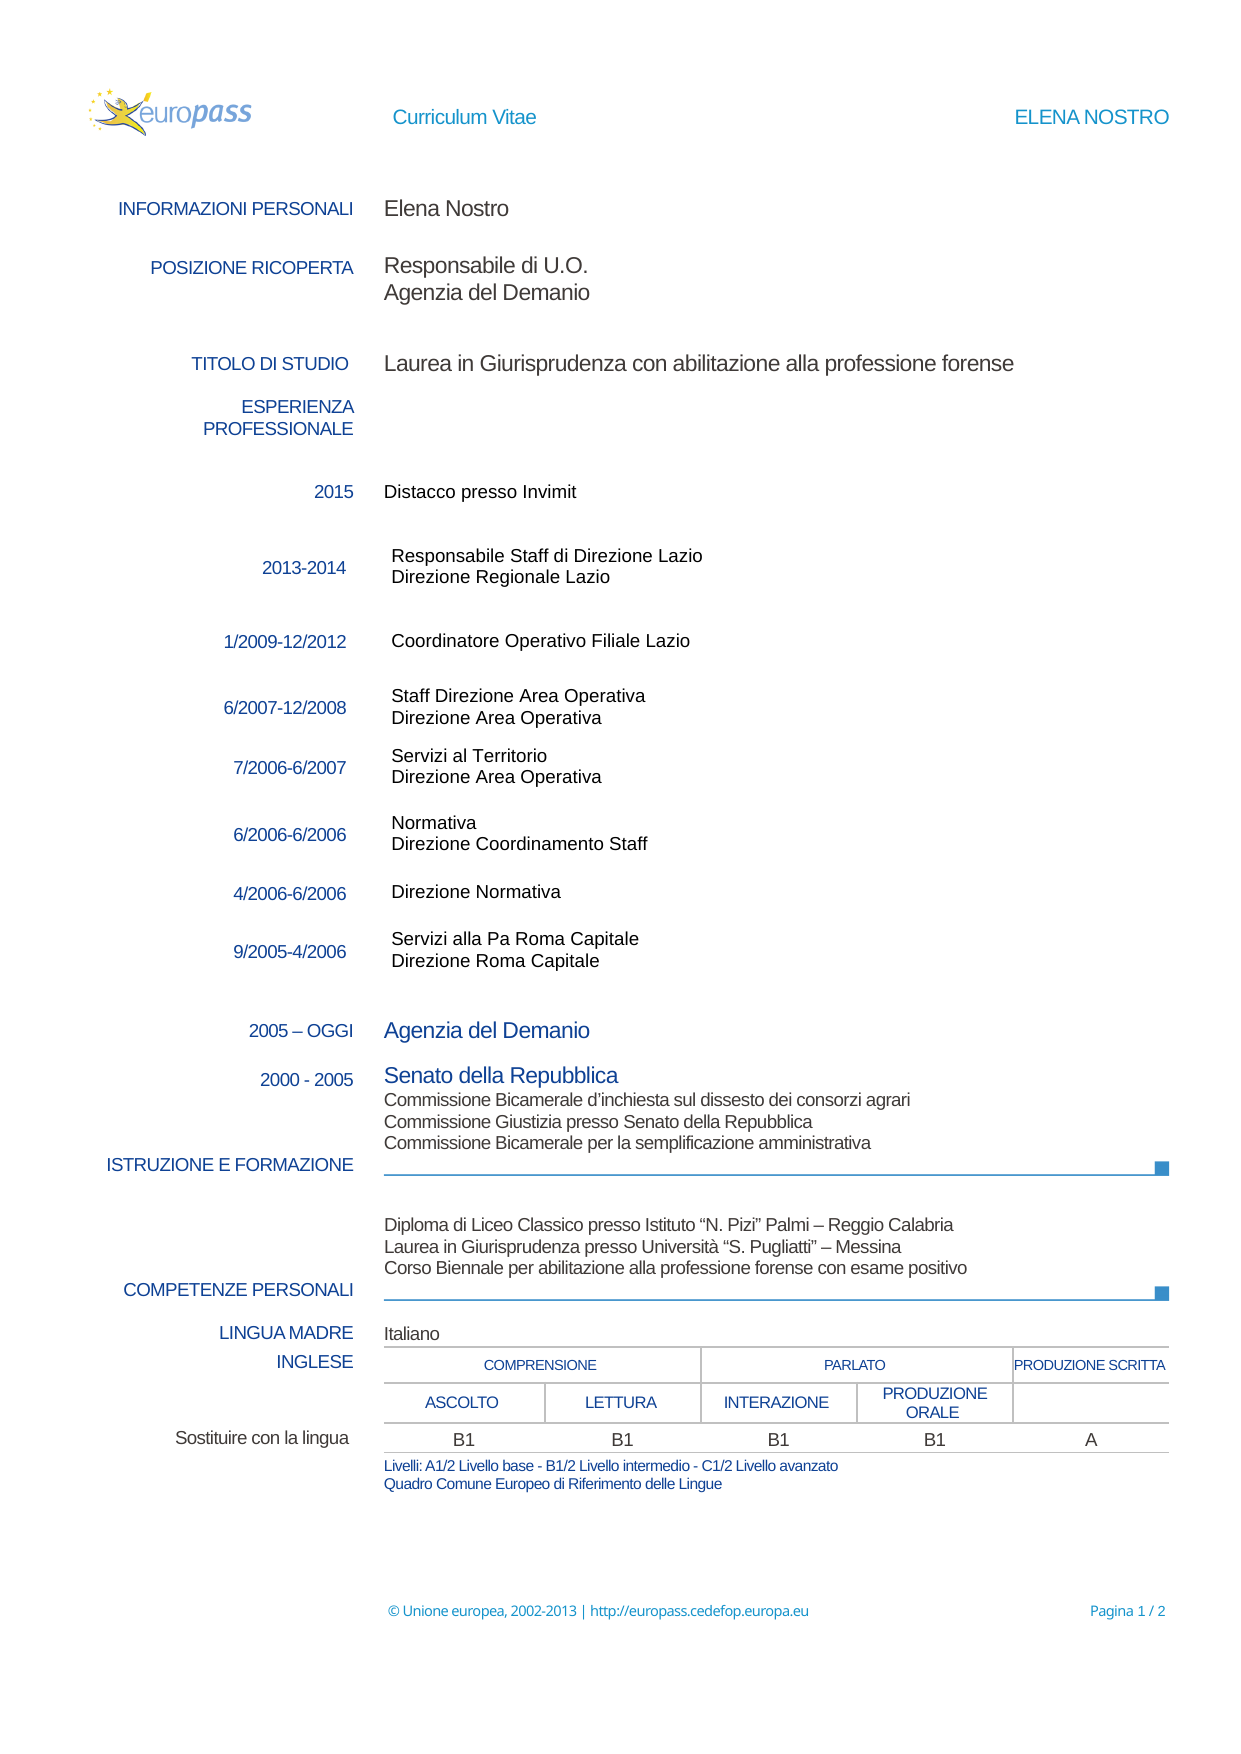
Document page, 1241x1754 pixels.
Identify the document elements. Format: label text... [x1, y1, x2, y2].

table_cell Agenzia del Demanio [384, 1017, 1169, 1043]
table_cell [1014, 1384, 1169, 1422]
table_cell 6/2007-12/2008 [89, 677, 384, 736]
table_cell Livelli: A1/2 Livello base - B1/2 Livello intermedio - C1/2 Livello avanzato Quadro Comune Europeo di Riferimento delle Lingue [384, 1453, 1169, 1493]
table_cell Staff Direzione Area Operativa Direzione Area Operativa [384, 677, 1169, 736]
table_cell [89, 1452, 384, 1493]
table_header COMPETENZE PERSONALI [89, 1279, 384, 1301]
table_header [384, 986, 1169, 1017]
table_header Responsabile Staff di Direzione Lazio Direzione Regionale Lazio [384, 529, 1169, 603]
table_cell 7/2006-6/2007 [89, 736, 384, 796]
table_cell Sostituire con la lingua [89, 1422, 384, 1452]
table_header Lingua madre [89, 1320, 384, 1346]
table_cell 2005 – oggi 2000 - 2005 [89, 1017, 384, 1153]
table_cell POSIZIONE RICOPERTA [89, 226, 384, 331]
table_cell 4/2006-6/2006 [89, 870, 384, 914]
table_cell PRODUZIONE SCRITTA [1014, 1348, 1169, 1382]
table_cell Coordinatore Operativo Filiale Lazio [384, 603, 1169, 677]
table_cell B1 [384, 1424, 544, 1452]
table_cell ESPERIENZA PROFESSIONALE [89, 396, 384, 439]
table_cell Senato della Repubblica Commissione Bicamerale d’inchiesta sul dissesto dei consorzi agrari Commissione Giustizia presso Senato della Repubblica Commissione Bicamerale per la semplificazione amministrativa [384, 1043, 1169, 1153]
table_cell Servizi al Territorio Direzione Area Operativa [384, 736, 1169, 796]
table_cell 2015 [89, 475, 384, 510]
table_cell B1 [701, 1424, 857, 1452]
table_cell COMPRENSIONE [384, 1348, 700, 1382]
table_cell B1 [857, 1424, 1013, 1452]
table_header Italiano [384, 1320, 1169, 1346]
table_cell Interazione [702, 1384, 856, 1422]
table_cell Inglese [89, 1346, 384, 1422]
table_cell Lettura [546, 1384, 700, 1422]
table_header Elena Nostro [384, 190, 1169, 226]
table_header 2013-2014 [89, 529, 384, 603]
table_cell [384, 439, 1169, 474]
table_cell 9/2005-4/2006 [89, 914, 384, 988]
table_cell Laurea in Giurisprudenza con abilitazione alla professione forense [384, 331, 1169, 396]
table_cell Normativa Direzione Coordinamento Staff [384, 796, 1169, 870]
table_cell Produzione orale [858, 1384, 1012, 1422]
table_header [384, 1154, 1169, 1174]
table_header [384, 1195, 1169, 1214]
table_cell [89, 439, 384, 474]
table_cell TITOLO DI STUDIO [89, 331, 384, 396]
table_header [384, 1279, 1169, 1299]
table_header informazioni personali [89, 190, 384, 226]
table_cell Direzione Normativa [384, 870, 1169, 912]
table_header ISTRUZIONE E FORMAZIONE [89, 1154, 384, 1176]
table_cell Servizi alla Pa Roma Capitale Direzione Roma Capitale [384, 913, 1169, 986]
table_cell [384, 396, 1169, 439]
table_cell Diploma di Liceo Classico presso Istituto “N. Pizi” Palmi – Reggio Calabria Laurea in Giurisprudenza presso Università “S. Pugliatti” – Messina Corso Biennale per abilitazione alla professione forense con esame positivo [384, 1214, 1169, 1278]
table_cell 6/2006-6/2006 [89, 796, 384, 870]
table_cell Ascolto [384, 1384, 544, 1422]
table_header [89, 988, 384, 1017]
table_cell B1 [545, 1424, 701, 1452]
table_cell 1/2009-12/2012 [89, 603, 384, 677]
table_cell PARLATO [702, 1348, 1012, 1382]
table_header [89, 1195, 384, 1278]
table_cell Responsabile di U.O. Agenzia del Demanio [384, 226, 1169, 331]
table_cell A [1013, 1424, 1169, 1452]
table_cell Distacco presso Invimit [384, 475, 1169, 510]
